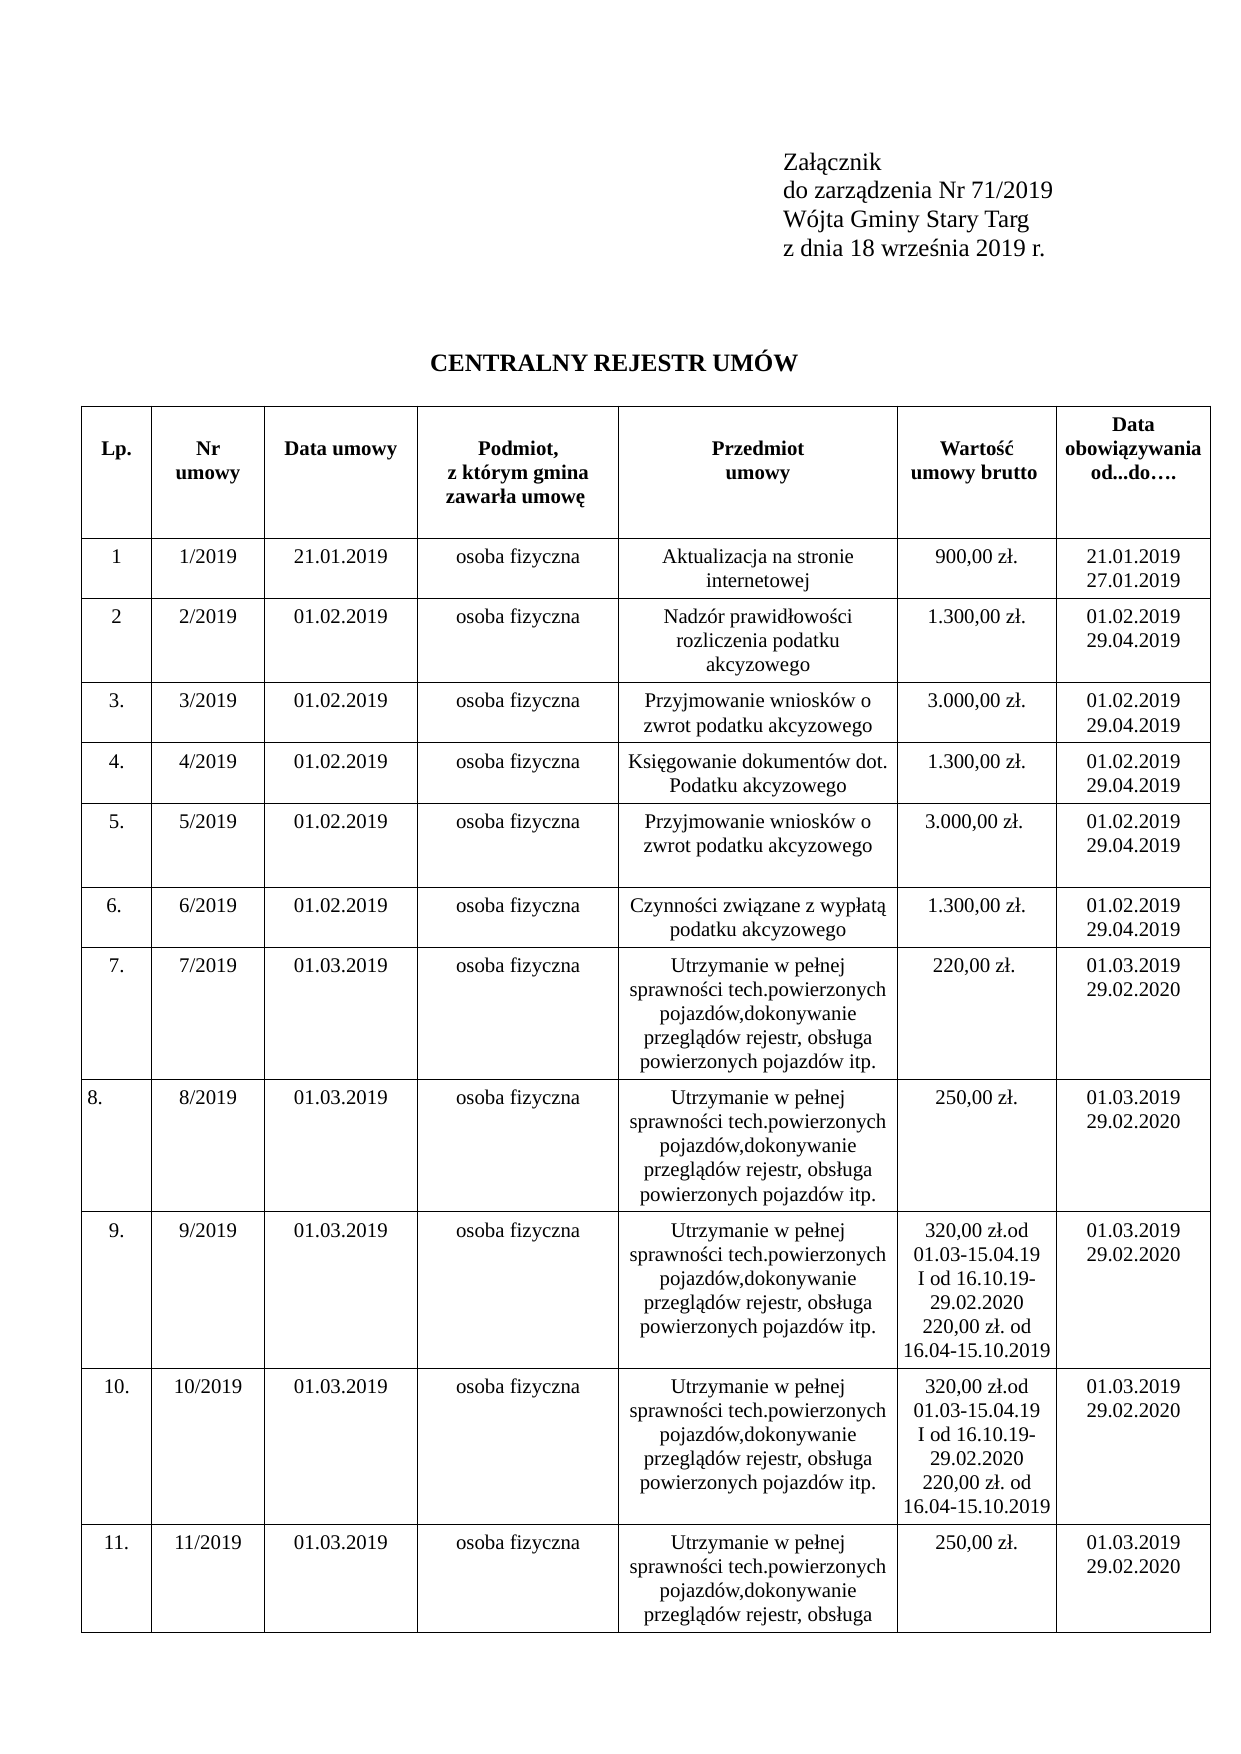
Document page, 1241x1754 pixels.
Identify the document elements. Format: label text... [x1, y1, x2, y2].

table_cell 3/2019 [152, 683, 264, 742]
table_cell 1.300,00 zł. [898, 888, 1056, 947]
table_cell 10. [82, 1369, 151, 1524]
table_cell 01.02.2019 29.04.2019 [1057, 743, 1210, 802]
table_cell 01.02.2019 29.04.2019 [1057, 599, 1210, 682]
table_cell 1.300,00 zł. [898, 599, 1056, 682]
table_cell 6. [82, 888, 151, 947]
table_header Przedmiot umowy [619, 407, 897, 538]
table_cell [1211, 538, 1240, 598]
table_cell 11. [82, 1525, 151, 1632]
table_cell 1.300,00 zł. [898, 743, 1056, 802]
table_cell 6/2019 [152, 888, 264, 947]
table_cell 10/2019 [152, 1369, 264, 1524]
table_cell 01.03.2019 [265, 1369, 417, 1524]
table_cell 21.01.2019 27.01.2019 [1057, 539, 1210, 598]
table_cell 01.02.2019 [265, 683, 417, 742]
table_cell 4. [82, 743, 151, 802]
table_cell osoba fizyczna [418, 804, 618, 887]
table_cell 5. [82, 804, 151, 887]
table_cell 01.03.2019 [265, 1525, 417, 1632]
table_cell 900,00 zł. [898, 539, 1056, 598]
table_header Data obowiązywania od...do…. [1057, 407, 1210, 538]
table_cell 9. [82, 1212, 151, 1368]
table_cell 3.000,00 zł. [898, 683, 1056, 742]
table_cell 220,00 zł. [898, 948, 1056, 1079]
table_cell osoba fizyczna [418, 539, 618, 598]
table_cell 01.03.2019 [265, 948, 417, 1079]
table_cell [1211, 1211, 1240, 1368]
table_cell osoba fizyczna [418, 1212, 618, 1368]
table_cell 01.02.2019 [265, 888, 417, 947]
table_cell osoba fizyczna [418, 683, 618, 742]
table_cell Aktualizacja na stronie internetowej [619, 539, 897, 598]
table_cell Utrzymanie w pełnej sprawności tech.powierzonych pojazdów,dokonywanie przeglądów rejestr, obsługa powierzonych pojazdów itp. [619, 1369, 897, 1524]
table_header Data umowy [265, 407, 417, 538]
table_cell Utrzymanie w pełnej sprawności tech.powierzonych pojazdów,dokonywanie przeglądów rejestr, obsługa powierzonych pojazdów itp. [619, 948, 897, 1079]
table_cell 01.02.2019 [265, 599, 417, 682]
table_cell 2/2019 [152, 599, 264, 682]
table_cell osoba fizyczna [418, 743, 618, 802]
table_cell 4/2019 [152, 743, 264, 802]
table_cell 7/2019 [152, 948, 264, 1079]
table_cell osoba fizyczna [418, 1525, 618, 1632]
table_cell 250,00 zł. [898, 1525, 1056, 1632]
table_cell [1211, 742, 1240, 802]
table_cell [1211, 682, 1240, 742]
table_cell Czynności związane z wypłatą podatku akcyzowego [619, 888, 897, 947]
table_cell osoba fizyczna [418, 888, 618, 947]
table_cell Przyjmowanie wniosków o zwrot podatku akcyzowego [619, 683, 897, 742]
table_cell Utrzymanie w pełnej sprawności tech.powierzonych pojazdów,dokonywanie przeglądów rejestr, obsługa [619, 1525, 897, 1632]
table_cell [1211, 1079, 1240, 1211]
table_cell Nadzór prawidłowości rozliczenia podatku akcyzowego [619, 599, 897, 682]
table_cell 250,00 zł. [898, 1080, 1056, 1211]
table_cell 01.02.2019 [265, 743, 417, 802]
table_cell 01.03.2019 [265, 1212, 417, 1368]
table_cell 320,00 zł.od 01.03-15.04.19 I od 16.10.19-29.02.2020 220,00 zł. od 16.04-15.10.2019 [898, 1212, 1056, 1368]
table_cell 01.03.2019 29.02.2020 [1057, 1080, 1210, 1211]
table_cell [1211, 947, 1240, 1079]
table_header Nr umowy [152, 407, 264, 538]
table_cell 2 [82, 599, 151, 682]
text do zarządzenia Nr 71/2019 [783, 176, 1122, 204]
text CENTRALNY REJESTR UMÓW [118, 348, 1122, 377]
table_cell 9/2019 [152, 1212, 264, 1368]
table_header Podmiot, z którym gmina zawarła umowę [418, 407, 618, 538]
table_cell 01.02.2019 29.04.2019 [1057, 683, 1210, 742]
table_cell [1211, 803, 1240, 887]
table_cell 01.02.2019 29.04.2019 [1057, 804, 1210, 887]
table_cell [1211, 1368, 1240, 1524]
table_cell [1211, 887, 1240, 947]
table_cell 01.03.2019 29.02.2020 [1057, 948, 1210, 1079]
text Załącznik [118, 147, 1122, 176]
table_header Lp. [82, 407, 151, 538]
table_cell 01.03.2019 29.02.2020 [1057, 1212, 1210, 1368]
table_header Wartość umowy brutto [898, 407, 1056, 538]
table_cell osoba fizyczna [418, 1080, 618, 1211]
table_cell 01.03.2019 29.02.2020 [1057, 1525, 1210, 1632]
table_cell Księgowanie dokumentów dot. Podatku akcyzowego [619, 743, 897, 802]
table_cell 11/2019 [152, 1525, 264, 1632]
table_cell [1211, 1524, 1240, 1632]
table_cell 3. [82, 683, 151, 742]
table_header [1211, 406, 1240, 538]
table_cell 320,00 zł.od 01.03-15.04.19 I od 16.10.19-29.02.2020 220,00 zł. od 16.04-15.10.2019 [898, 1369, 1056, 1524]
table_cell 21.01.2019 [265, 539, 417, 598]
table_cell 8/2019 [152, 1080, 264, 1211]
table_cell Przyjmowanie wniosków o zwrot podatku akcyzowego [619, 804, 897, 887]
table_cell 8. [82, 1080, 151, 1211]
table_cell [1211, 598, 1240, 682]
table_cell 01.03.2019 [265, 1080, 417, 1211]
table_cell Utrzymanie w pełnej sprawności tech.powierzonych pojazdów,dokonywanie przeglądów rejestr, obsługa powierzonych pojazdów itp. [619, 1212, 897, 1368]
text Wójta Gminy Stary Targ [118, 204, 1122, 233]
table_cell osoba fizyczna [418, 599, 618, 682]
table_cell 01.02.2019 [265, 804, 417, 887]
text z dnia 18 września 2019 r. [118, 233, 1122, 262]
table_cell 01.02.2019 29.04.2019 [1057, 888, 1210, 947]
table_cell 3.000,00 zł. [898, 804, 1056, 887]
table_cell 1 [82, 539, 151, 598]
table_cell osoba fizyczna [418, 948, 618, 1079]
table_cell 5/2019 [152, 804, 264, 887]
table_cell 01.03.2019 29.02.2020 [1057, 1369, 1210, 1524]
table_cell osoba fizyczna [418, 1369, 618, 1524]
table_cell 7. [82, 948, 151, 1079]
table_cell 1/2019 [152, 539, 264, 598]
table_cell Utrzymanie w pełnej sprawności tech.powierzonych pojazdów,dokonywanie przeglądów rejestr, obsługa powierzonych pojazdów itp. [619, 1080, 897, 1211]
